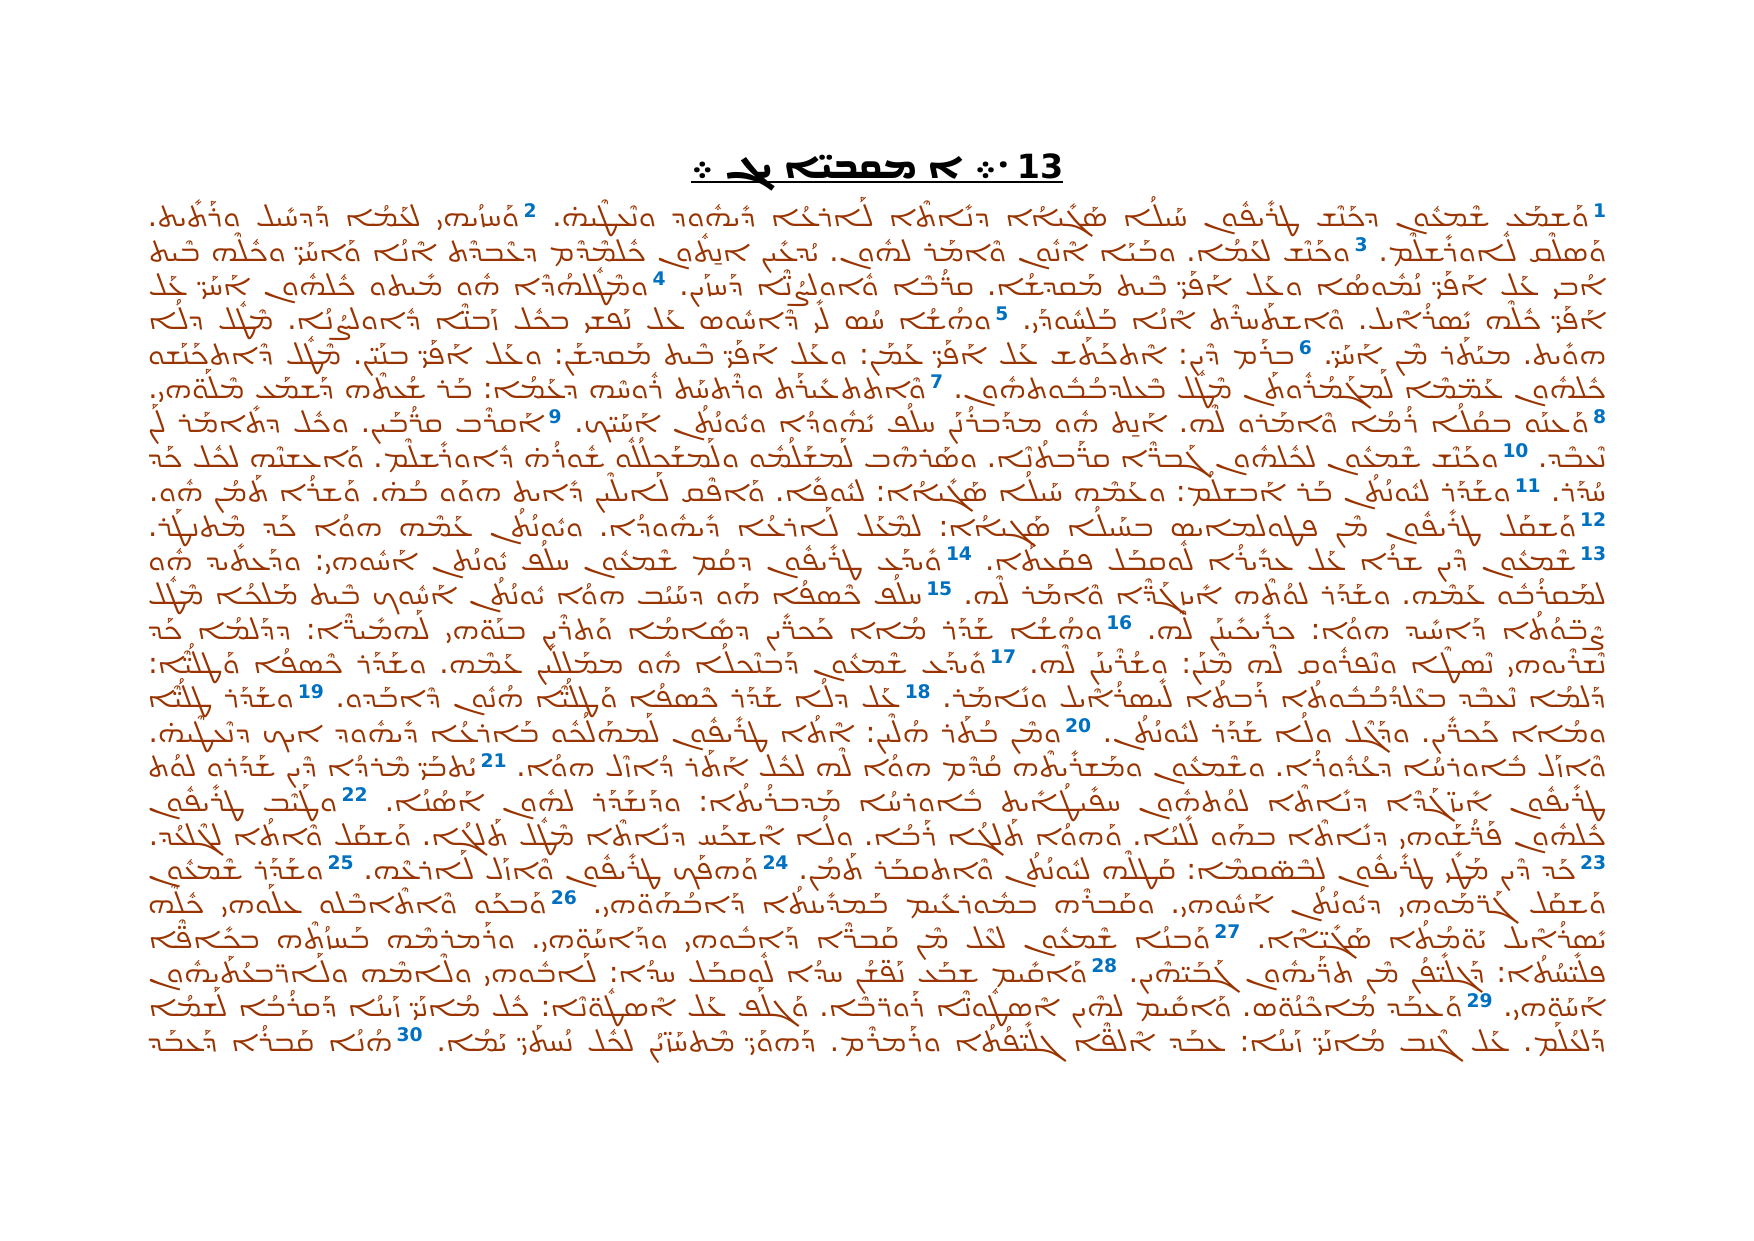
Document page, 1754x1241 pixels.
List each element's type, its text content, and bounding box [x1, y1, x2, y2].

text 13 ܁܀ ܐ ܡܩܒܝ̈ܐ ܝܓ ܀ [148, 148, 1606, 187]
text 1 ܘܰܫܡܰܥ ܫܶܡܥܽܘܢ ܕܟܰܢܶܫ ܛܪܺܝܦܽܘܢ ܚܰܝܠܳܐ ܣܰܓܺܝܐܳܐ ܕܢܺܐܬܶܐ ܠܰܐܪܥܳܐ ܕܺܝܗܽܘܕ ܘܢܶܥܛܶܝܗ̇. 2 ܘܰܚܙܳܝܗܝ ܠܥܰܡܳܐ ܕܰܕܚܺܝܠ ܘܪܰܬܺܝܬ. ܘܰܣܠܶܩ ܠܽܐܘܪܺܫܠܶܡ. 3 ܘܟܰܢܶܫ ܠܥܰܡܳܐ. ܘܒܰܝܰܐ ܐܶܢܽܘܢ ܘܶܐܡܰܪ ܠܗܽܘܢ. ܝܳܕܥܺܝܢ ܐܢ̱ܬܽܘܢ ܟܽܠܡܶܕܶܡ ܕܥܶܒܕܶܬ ܐܶܢܳܐ ܘܰܐܚܰܝ̈ ܘܟܽܠܶܗ ܒܶܝܬ ܐܳܒܝ ܥܰܠ ܐܰܦܰܝ̈ ܢܳܡܽܘܣܳܐ ܘܥܰܠ ܐܰܦܰܝ̈ ܒܶܝܬ ܡܰܩܕܫܳܐ. ܩܪ̈ܳܒܶܐ ܘܽܐܘܠܨܳܢ̈ܶܐ ܕܰܚܙܰܝܢ. 4 ܘܡܶܛܽܠܗܳܕܶܐ ܗܽܘ ܡܺܝܬܘ ܟܽܠܗܽܘܢ ܐܰܚܰܝ̈ ܥܰܠ ܐܰܦܰܝ̈ ܟܽܠܶܗ ܝܺܣܪܳܐܶܝܠ. ܘܶܐܫܬܰܚܪܶܬ ܐܶܢܳܐ ܒܰܠܚܽܘܕܰܝ. 5 ܘܗܳܫܳܐ ܚܳܣ ܠܺܝ ܕܶܐܚܽܘܣ ܥܰܠ ܢܰܦܫܝ ܒܟܽܠ ܙܰܒܢ̈ܶܐ ܕܽܐܘܠܨܳܢܳܐ. ܡܶܛܽܠ ܕܠܳܐ ܗܘܺܝܬ. ܡܝܰܬܰܪ ܡܶܢ ܐܰܚܰܝ̈. 6 ܒܪܰܡ ܕܶܝܢ: ܐܶܬܟܰܬܰܫ ܥܰܠ ܐܰܦܰܝ̈ ܥܰܡܰܢ: ܘܥܰܠ ܐܰܦܰܝ̈ ܒܶܝܬ ܡܰܩܕܫܰܢ: ܘܥܰܠ ܐܰܦܰܝ̈ ܒܢܰܝ̈ܢ. ܡܶܛܽܠ ܕܶܐܬܟܰܢܰܫܘ ܟܽܠܗܽܘܢ ܥܰܡ̈ܡܶܐ ܠܰܡܓܰܡܳܪܽܘܬܰܢ ܡܶܛܽܠ ܒܶܥܠܕܒܳܒܽܘܬܗܽܘܢ. 7 ܘܶܐܬܬܥܺܝܪܰܬ ܘܪܶܬܚܰܬ ܪܽܘܚܶܗ ܕܥܰܡܳܐ: ܒܰܪ ܫܳܥܬܶܗ ܕܰܫܡܰܥ ܡܶܠܰܘ̈ܗܝ. 8 ܘܰܥܢܰܘ ܒܩܳܠܳܐ ܪܳܡܳܐ ܘܶܐܡܰܪܘ ܠܶܗ. ܐܰܢ̱ܬ ܗܽܘ ܡܕܰܒܪܳܢܰܢ ܚܠܳܦ ܝܺܗܽܘܕܳܐ ܘܝܽܘܢܳܬܳܢ ܐܰܚܰܝ̈ܟ. 9 ܐܰܩܪܶܒ ܩܪ̈ܳܒܰܝܢ. ܘܟܽܠ ܕܬܺܐܡܰܪ ܠܰܢ ܢܶܥܒܶܕ. 10 ܘܟܰܢܶܫ ܫܶܡܥܽܘܢ ܠܟܽܠܗܽܘܢ ܓܰܒܖ̈ܶܐ ܩܖ̈ܰܒܬܳܢܶܐ. ܘܣܰܪܗܶܒ ܠܰܡܫܰܠܳܡܽܘ ܘܠܰܡܫܰܟܠܳܠܽܘ ܫܽܘܪܳܗ̇ ܕܽܐܘܪܺܫܠܶܡ. ܘܰܐܥܫܢܶܗ ܠܟܽܠ ܟܰܕ ܚܳܕܰܪ. 11 ܘܫܰܕܰܪ ܠܝܽܘܢܳܬܳܢ ܒܰܪ ܐܰܒܫܠܳܡ: ܘܥܰܡܶܗ ܚܰܝܠܳܐ ܣܰܓܺܝܐܳܐ: ܠܝܽܘܦܺܐ. ܘܰܐܦܶܩ ܠܰܐܝܠܶܝܢ ܕܺܐܝܬ ܗܘܰܘ ܒܳܗ̇. ܘܰܫܪܳܐ ܬܰܡܳܢ ܗܽܘ. 12 ܘܰܫܩܰܠ ܛܪܺܝܦܽܘܢ ܡܶܢ ܦܛܘܠܡܐܝܣ ܒܚܰܝܠܳܐ ܣܰܓܝܐܳܐ: ܠܡܶܥܰܠ ܠܰܐܪܥܳܐ ܕܺܝܗܽܘܕܳܐ. ܘܝܽܘܢܳܬܳܢ ܥܰܡܶܗ ܗܘܳܐ ܟܰܕ ܡܶܬܢܛܰܪ. 13 ܫܶܡܥܽܘܢ ܕܶܝܢ ܫܪܳܐ ܥܰܠ ܥܕܺܝܪܳܐ ܠܽܘܩܒܰܠ ܦܩܰܥܬܳܐ. 14 ܘܺܝܕܰܥ ܛܪܺܝܦܽܘܢ ܕܩܳܡ ܫܶܡܥܽܘܢ ܚܠܳܦ ܝܽܘܢܳܬܢ ܐܰܚܽܘܗܝ: ܘܕܰܥܬܺܝܕ ܗܽܘ ܠܡܰܩܪܳܒܽܘ ܥܰܡܶܗ. ܘܫܰܕܰܪ ܠܘܳܬܶܗ ܐܺܝܙܓܰܕ̈ܶܐ ܘܶܐܡܰܪ ܠܶܗ. 15 ܚܠܳܦ ܟܶܣܦܳܐ ܗܰܘ ܕܚܰܝܳܒ ܗܘܳܐ ܝܽܘܢܳܬܳܢ ܐܰܚܽܘܟ ܒܶܝܬ ܡܰܠܟܳܐ ܡܶܛܽܠ ܨܶܒ̈ܘܳܬܳܐ ܕܰܐܚܺܝܕ ܗܘܳܐ: ܟܪܺܝܟܺܝܢܰܢ ܠܶܗ. 16 ܘܗܳܫܳܐ ܫܰܕܰܪ ܡܳܐܐ ܟܰܟܪ̈ܺܝܢ ܕܣܺܐܡܳܐ ܘܰܬܪܶܝܢ ܒܢܰܘ̈ܗܝ ܠܰܗܡܺܝܖ̈ܶܐ: ܕܕܰܠܡܳܐ ܟܰܕ ܢܶܫܪܶܝܘܗܝ ܢܶܣܛܶܐ ܘܢܶܦܪܽܘܩ ܠܶܗ ܡܶܢܰܢ: ܘܫܳܪܶܝܢܰܢ ܠܶܗ. 17 ܘܺܝܕܰܥ ܫܶܡܥܽܘܢ ܕܰܒܢܶܟܠܳܐ ܗܽܘ ܡܡܰܠܠܺܝܢ ܥܰܡܶܗ. ܘܫܰܕܰܪ ܟܶܣܦܳܐ ܘܰܛܠܳܝ̈ܶܐ: ܕܰܠܡܳܐ ܢܶܥܒܶܕ ܒܥܶܠܕܳܒܳܒܽܘܬܳܐ ܪܰܒܬܳܐ ܠܺܝܣܪܳܐܶܝܠ ܘܢܺܐܡܰܪ. 18 ܥܰܠ ܕܠܳܐ ܫܰܕܰܪ ܟܶܣܦܳܐ ܘܰܛܠܳܝ̈ܶܐ ܗܳܢܽܘܢ ܕܶܐܒܰܕܘ. 19 ܘܫܰܕܰܪ ܛܠܳܝ̈ܶܐ ܘܡܳܐܐ ܟܰܟܪ̈ܺܝܢ. ܘܕܰܓܶܠ ܘܠܳܐ ܫܰܕܰܪ ܠܝܽܘܢܳܬܳܢ. 20 ܘܡܶܢ ܒܳܬܰܪ ܗܳܠܶܝܢ: ܐܶܬܳܐ ܛܪܺܝܦܽܘܢ ܠܰܡܗܰܠܳܟܽܘ ܒܰܐܪܥܳܐ ܕܺܝܗܽܘܕ ܐܝܟ ܕܢܶܥܛܶܝܗ̇. ܘܶܐܙܰܠ ܒܽܐܘܪܚܳܐ ܕܥܳܕܽܘܪܳܐ. ܘܫܶܡܥܽܘܢ ܘܡܰܫܪܺܝܬܶܗ ܩܳܕܶܡ ܗܘܳܐ ܠܶܗ ܠܟܽܠ ܐܰܬܰܪ ܕܳܐܙܶܠ ܗܘܳܐ. 21 ܝܳܬܒܰܝ̈ ܡܶܪܕܳܐ ܕܶܝܢ ܫܰܕܰܪܘ ܠܘܳܬ ܛܪܺܝܦܽܘܢ ܐܺܝܙ̈ܓܰܕܶܐ ܕܢܺܐܬܶܐ ܠܘܳܬܗܽܘܢ ܚܦܺܝܛܳܐܺܝܬ ܒܽܐܘܪܚܳܐ ܡܰܕܒܪܳܝܬܳܐ: ܘܕܰܢܫܰܕܰܪ ܠܗܽܘܢ ܐܰܣܳܢܳܐ. 22 ܘܛܰܝܶܒ ܛܪܺܝܦܽܘܢ ܟܽܠܗܽܘܢ ܦܰܪ̈ܳܫܰܘܗܝ ܕܢܺܐܬܶܐ ܒܗܰܘ ܠܺܠܝܳܐ. ܘܰܗܘܳܐ ܬܰܠܓܳܐ ܪܰܒܳܐ. ܘܠܳܐ ܐܶܫܟܰܚ ܕܢܺܐܬܶܐ ܡܶܛܽܠ ܬܰܠܓܳܐ. ܘܰܫܩܰܠ ܘܶܐܬܳܐ ܠܓܶܠܥܳܕ. 23 ܟܰܕ ܕܶܝܢ ܡܰܛܺܝ ܛܪܺܝܦܽܘܢ ܠܒܶܣ̈ܩܡܶܐ: ܩܰܛܠܶܗ ܠܝܽܘܢܳܬܳܢ ܘܶܐܬܩܒܰܪ ܬܰܡܳܢ. 24 ܘܰܗܦܰܟ ܛܪܺܝܦܽܘܢ ܘܶܐܙܰܠ ܠܰܐܪܥܶܗ. 25 ܘܫܰܕܰܪ ܫܶܡܥܽܘܢ ܘܰܫܩܰܠ ܓܰܪ̈ܡܰܘܗܝ ܕܝܽܘܢܳܬܳܢ ܐܰܚܽܘܗܝ. ܘܩܰܒܪܶܗ ܒܡܽܘܪܥܺܝܡ ܒܰܡܕܺܝܢܬܳܐ ܕܰܐܒܳܗܰܘ̈ܗܝ. 26 ܘܰܒܟܰܘ ܘܶܐܬܶܐܒܶܠܘ ܥܠܰܘܗܝ ܟܽܠܶܗ ܝܺܣܪܳܐܶܝܠ ܝܰܘ̈ܡܳܬܳܐ ܣܰܓܺܝ̈ܐܶܐ. 27 ܘܰܒܢܳܐ ܫܶܡܥܽܘܢ ܠܥܶܠ ܡܶܢ ܩܰܒܖ̈ܶܐ ܕܰܐܒܽܘܗܝ ܘܕܰܐܚܰܘ̈ܗܝ. ܘܪܰܡܪܡܶܗ ܒܰܚܙܳܬܶܗ ܒܟܺܐܦ̈ܶܐ ܦܠܺܝ̈ܚܳܬܳܐ: ܕܰܓܠܺܝ̈ܦܳܢ ܡܶܢ ܬܖ̈ܰܝܗܽܘܢ ܓܰܒܰܝ̈ܗܶܝܢ. 28 ܘܰܐܩܺܝܡ ܫܒܰܥ ܢܰܦ̈ܫܳܢ ܚܕܳܐ ܠܽܘܩܒܰܠ ܚܕܳܐ: ܠܰܐܒܽܘܗܝ ܘܠܶܐܡܶܗ ܘܠܰܐܪ̈ܒܥܳܬܰܝܗܽܘܢ ܐܰܚܰܘ̈ܗܝ. 29 ܘܰܥܒܰܕ ܡܳܐܟܶܢܳܘ̈ܣ. ܘܰܐܩܺܝܡ ܠܗܶܝܢ ܐܶܣܛܽܘܢ̈ܶܐ ܪܰܘܪ̈ܒܶܐ. ܘܰܓܠܰܦ ܥܰܠ ܐܶܣܛܽܘ̈ܢܶܐ: ܟܽܠ ܡܳܐܢܰܝ̈ ܙܰܝܢܳܐ ܕܰܩܪܳܒܳܐ ܠܰܫܡܳܐ ܕܰܠܥܳܠܰܡ. ܥܰܠ ܓܶܢܒ ܡܳܐܢܰܝ̈ ܙܰܝܢܳܐ: ܥܒܰܕ ܐܶܠܦ̈ܶܐ ܓܠܺܝ̈ܦܳܬܳܐ ܘܪܰܡܪܶܡ. ܕܰܗܘܰܝ̈ ܡܶܬܚܰܙ̈ܝܳܢ ܠܟܽܠ ܢܳܚܬܰܝ̈ ܝܰܡܳܐ. 30 ܗܳܢܳܐ ܩܰܒܪܳܐ ܕܰܥܒܰܕ ܫܶܡܥܽܘܢ ܒܡܽܘܪܥܺܝܡ ܥܕܰܡܳܐ ܠܝܰܘܡܳܢܳܐ. 31 ܛܪܺܝܦܽܘܢ ܕܶܝܢ ܡܗܰܠܶܟ ܗܘܳܐ ܒܢܶܟܠܳܐ ܥܰܡ ܐܰܢܛܝܰܟܳܘܣ ܡܰܠܟܳܐ ܪܰܒܳܐ. ܘܩܰܛܠܶܗ. 32 ܘܰܐܡܠܶܟ ܚܠܳܦܰܘܗܝ. ܘܰܩܛܰܪ ܬܳܓܳܐ ܕܰܐܣܝܰܐ. ܘܰܥܒܰܕ ܡܚܽܘܬܳܐ ܪܰܒܬܳܐ ܒܰܐܪܥܳܐ. 33 ܘܰܒܢܳܐ ܫܶܡܥܽܘܢ ܚܶܣ̈ܢܶܝܗ̇ ܕܺܝܗܽܘܕܳܐ: ܘܰܐܚܕܰܪ ܐܶܢܽܘܢ ܒܡܰܓܕ̈ܠܶܐ ܪ̈ܳܡܶܐ: ܘܰܒܫܽܘܖ̈ܶܐ ܪܰܘܪ̈ܒܶܐ: ܘܰܒܬܰܪ̈ܥܶܐ ܘܰܒܡܽܘ̈ܟܠܶܐ. ܘܣܳܡ ܐܰܣܳܢܳܐ ܒܚܶܣ̈ܢܶܐ. 34 ܘܰܓܒܳܐ ܫܶܡܥܽܘܢ ܓܰܒܖ̈ܶܐ: ܘܫܰܕܰܪ ܠܘܳܬ ܕܺܡܰܛܪܺܝܳܘܣ ܡܰܠܟܳܐ ܠܡܶܥܒܰܕ ܫܽܘܒܩܳܢܳܐ ܠܰܐܪܥܳܐ. ܡܶܛܽܠ ܕܟܽܠܗܽܘܢ ܣܽܘܥܪ̈ܳܢܰܘܗܝ ܕܺܛܪܺܝܦܽܘܢ ܚܛܽܘܦܝܳܐ ܐܺܝܬܰܝܗܽܘܢ ܗܘܰܘ. 35 ܘܫܰܕܰܪ ܕܺܡܰܛܪܺܝܳܘܣ ܡܰܠܟܳܐ ܐܰܝܟ ܗܳܠܶܝܢ ܡ̈ܶܠܶܐ. ܘܰܟܬܰܒ ܠܶܗ ܥܶܢܝܳܢܳܐ ܒܶܐܓܰܪܬܳܐ ܗܳܟܰܢܳܐ. 36 ܕܺܡܰܛܪܺܝܳܘܣ ܡܰܠܟܳܐ: ܠܫܶܡܥܽܘܢ ܪܰܒ ܟܳܗ̈ܢܶܐ ܘܪܳܚܡܳܐ ܕܡܰܠܟܳܐ: ܘܰܠܣܳܒ̈ܶܐ ܘܰܠܥܰܡܳܐ ܕܺܝܗܽܘ̈ܕܳܝܶܐ: ܫܠܳܡ. 37 ܟܠܺܝܠܳܐ ܕܕܰܗܒܳܐ ܘܰܫܠܺܝܚܽܘܬܳܐ ܕܫܰܕܰܪܬܽܘܢ ܠܰܢ ܩܰܒܶܠܢ. ܘܰܥܬܺܝܕܺܝܢܰܢ ܠܡܶܥܒܰܕ ܠܟܽܘܢ ܫܠܳܡܳܐ ܪܰܒܳܐ: ܘܰܕܢܶܟܬܽܘܒ ܠܰܐܝܠܶܝܢ ܕܰܥܒܺܝܕܺܝܢ ܥܰܠ ܨܶܒ̈ܘܳܬܳܐ: ܕܢܶܫܒܩܽܘܢ ܠܟܽܘܢ ܫܩ̈ܳܠܶܐ. 38 ܘܟܽܠ ܕܰܫܠܰܚܢ ܠܟܽܘܢ ܩܰܝܳܡ. ܘܚܶܣ̈ܢܶܐ ܕܰܒܢܰܝܬܽܘܢ: ܕܺܝܠܟܽܘܢ ܢܶܗܘܽܘܢ. 39 ܘܫܳܩܒܩܺܝܢܰܢ ܕܶܝܢ ܐܳܦ ܚܛܳܗ̈ܶܐ ܘܣܰܟ̈ܠܘܳܬܳܐ ܕܰܥܕܰܡܳܐ ܠܝܰܘܡܳܢܳܐ: ܘܰܟܠܺܝܠܳܐ ܗܰܘ ܕܚܰܝܳܒܺܝܢ ܗܘܰܝܬܽܘܢ. 40 ܘܟܽܠ ܡܰܢ ܕܝܳܗܶܒ ܗܘܳܐ ܡܰܟܣܳܐ ܒܽܐܘܪܺܫܠܶܡ: ܡܶܟܺܝܠ ܠܳܐ ܢܶܗܘܶܐ ܝܳܗܶܒ. ܘܟܽܠ ܡܰܢܽܘ ܡܶܢ ܕܺܝܠܟܽܘܢ ܕܨܳܒܶܝܢ ܕܢܶܬܟܰܬܒܽܘܢ ܥܰܡ ܕܺܝܠܰܢ: ܢܶܬܟܰܬܒܽܘܢ. ܘܢܶܗܘܶܐ ܒܰܝܢܳܬܰܢ ܫܠܳܡܳܐ. 41 ܒܰܫܢܰܬ ܡܳܐܐ ܘܫܰܒܥܺܝܢ: ܐܶܬܬܪܺܝܡ ܢܺܝܪܳܐ ܕܥܰܡ̈ܡܶܐ ܡܶܢ ܝܺܣܪܳܐܶܝܠ. 42 ܘܫܰܪܺܝܘ ܥܰܡܳܐ ܟܳܬܒܺܝܢ ܘܫܳܩܠܺܝܢ: ܘܝܳܗܒܺܝܢ ܒܫܰܢܬܳܐ ܩܰܕܡܳܝܬܳܐ: ܒܰܫܡܶܗ ܕܫܶܡܥܽܘܢ ܪܰܒ ܟܳܗܢ̈ܶܐ ܪܰܒܳܐ ܘܪܺܝܫܳܐ ܘܰܡܕܰܒܪܳܢܳܐ ܕܺܝܗܽܘܕܳܝܶܐ. 43 ܒܗܳܢܽܘܢ ܝܰܘ̈ܡܳܬܳܐ: ܝܺܬܶܒ ܫܶܡܥܽܘܢ ܥܰܠ ܥܶܐܙܳܐ: ܘܚܰܕܪܳܗ̇ ܒܡܰܫܪܺܝܬܳܐ. ܘܰܥܒܰܕ ܡܰܓܕ̈ܠܶܐ ܕܩܰܝܣܳܐ ܥܰܫܺܝ̈ܢܶܐ. ܘܰܩܪܶܒ ܠܫܽܘܪܳܐ ܕܰܡܕܺܝܢܬܳܐ. ܘܰܗܓܰܡ ܚܰܕ ܡܰܓܕܠܳܐ. ܘܰܐܚܕܳܗ̇ ܠܰܡܕܺܝܢܬܳܐ. 44 ܘܰܫܘܰܪܘ ܘܰܢܦܰܩܘ ܡܶܢ ܓܰܘ ܡܰܓ̈ܕܠܳܐ ܕܩܰܝܣܳܐ ܓܰܒܖ̈ܶܐ ܕܚܰܝܠܳܐ. ܘܰܢܚܶܬܘ ܠܰܡܕܺܝܢܬܳܐ. ܘܰܗܘܳܐ ܙܰܘܥܳܐ ܪܰܒܳܐ ܒܓܰܘ ܡܕܺܝܢܬܳܐ. 45 ܘܰܣܠܶܩܘ ܒܢܰܝ̈ ܡܕܺܝܢܬܳܐ ܥܰܡ ܢܶܫܰܝ̈ܗܽܘܢ ܘܰܒܢܰܝ̈ܗܽܘܢ ܟܰܕ ܡܣܰܕܩܺܝܢ ܢܰܚܬܰܝ̈ܗܽܘܢ. ܘܰܓܥܰܘ ܒܩܳܠܳܐ ܪܳܡܳܐ ܘܒܥܰܘ ܡܶܢ ܫܶܡܥܽܘܢ ܕܢܶܬܶܠ ܠܗܽܘܢ ܝܰܡܺܝܢܳܐ .46 ܘܶܐܡܰܪܘ ܠܶܗ. ܠܳܐ ܬܶܥܒܶܕ ܠܰܢ ܐܰܝܟ ܒܺܝܫܽܘܬܰܢ: ܐܶܠܳܐ ܐܰܝܟ ܛܰܝܒܽܘܬܳܟ. 47 ܘܰܫܒܰܩ ܐܶܢܽܘܢ ܫܶܡܥܽܘܢ ܘܠܳܐ ܐܰܩܪܶܒ ܥܰܡܗܽܘܢ. ܘܰܐܦܶܩ ܐܶܢܽܘܢ ܡܶܢ ܡܺܕܝܢܬܳܐ. ܘܕܰܟܺܝ ܒ̈ܳܬܶܐ ܐܰܝܟܳܐ ܕܺܐܝܬ ܗܘܳܐ ܦܬܰܟܖ̈ܶܐ. ܘܗܳܟܰܢܳܐ ܥ̣ܰܠ ܠܳܗ̇ ܟܰܕ ܡܫܰܒܰܚ ܘܰܡܒܰܪܶܟ. 48 ܘܰܐܦܶܩ ܡܶܢܳܗ̇ ܟܽܠܳܗ̇ ܛܰܡܐܽܘܬܳܐ. ܘܰܐܘܬܶܒ ܬܰܡܳܢ ܓܰܒܖ̈ܶܐ ܐܰܝܠܶܝܢ ܕܡܶܨܛܒܶܝܢ ܒܢܳܡܽܘܣܳܐ. ܘܰܒܢܳܐ ܒܳܗ̇ ܚܶܣܢܳܐ. ܘܰܥܒܰܕ ܠܶܗ ܒܳܗ̇ ܒܰܝܬܳܐ. 49 ܝܳܬܒܰܝ̈ ܡܶܪܕܳܐ ܕܶܝܢ ܕܒܽܐܘܪܺܫܠܶܡ ܡܶܬܟܠܶܝܢ ܗܘܰܘ ܠܡܶܥܰܠ ܘܰܠܡܶܦܰܩ: ܘܰܠܡܶܙܒܰܢ ܘܠܰܡܙܰܒܳܢܽܘ. ܘܰܟܦܶܢܘ ܣܰܓܺܝ. ܘܡܺܝܬܘ ܡܶܢܗܽܘܢ ܣܰܓܺܝ̈ܐܶܐ ܡܶܢ ܟܰܦܢܳܐ. 50 ܘܰܒܥܰܘ ܡܶܢ ܫܶܡܥܽܘܢ ܕܢܶܬܶܠ ܠܗܽܘܢ ܝܰܡܺܝܢܳܐ. ܘܝܰܗܒ ܠܗܽܘܢ. ܘܰܐܦܶܩ ܐܶܢܽܘܢ ܡܶܢ ܬܰܡܳܢ. ܘܕܰܟܝܶܗ ܠܒܶܝܬ ܡܶܪܕܳܐ ܡܶܢ ܟܽܠܳܗ̇ ܛܰܡܐܽܘܬܳܐ. 51 ܘܥ̣ܰܠܘ ܠܒܶܝܬ ܡܶܪܕܳܐ: ܒܥܶܣܪܺܝܢ ܘܰܬܠܳܬܳܐ ܒܝܰܪܚܳܐ ܕܰܬܪܶܝܢ: ܒܰܫܢܰܬ ܡܳܐܐ ܘܫܰܒܥܺܝܢ ܘܰܚܕܳܐ: ܒܚܰܕܽܘܬܳܐ ܘܰܒܬܶܫܒܽܘܚܬܳܐ: ܘܒܽܐܘܫܰܥ̈ܢܶܐ: ܘܰܒܩܺܝܬܳܖ̈ܶܐ ܘܰܒܟܶܢܳܖ̈ܶܐ. ܡܶܛܽܠ ܕܶܐܬܬܒܰܪ ܒܥܶܠܕܒܳܒܳܐ ܪܰܒܳܐ ܡܶܢ ܝܺܣܪܳܐܶܝܠ. ܘܰܫܠܺܝ ܢܽܘܟܪܳܝܳܐ ܡܶܢ ܕܰܠܡܰܩܪܳܒܽܘ ܥܰܡ ܝܺܣܪܳܐܶܝܠ. 52 ܘܰܐܩܺܝܡܘ ܕܰܗܘܰܘ ܥܳܒܕܺܝܢ ܠܶܗ ܠܗܳܢܳܐ ܝܰܘܡܳܐ ܒܟܽܠ ܫܢܳܐ ܘܰܫܢܳܐ: ܘܰܒܒܽܘܣܳܡܳܐ ܘܰܒܚܰܕܽܘܬܳܐ. 53 ܘܰܐܥܫܶܢܘ ܠܛܽܘܪܳܐ ܕܗܰܝܟܠܳܐ ܕܥܰܠ ܓܶܢܒ ܒܶܝܬ ܡܶܪܕܳܐ. ܘܥܳܡܰܪ ܗܘܳܐ ܬܰܡܳܢ ܫܶܡܥܽܘܢ ܗܽܘ ܘܰܒܢܰܝ̈ ܒܰܝܬܶܗ ܥܰܡܶܗ. 54 ܘܰܚܙܳܐ ܫܶܡܥܽܘܢ ܠܝܽܘܚܰܢܳܢ ܒܪܶܗ ܕܓܰܢܒܳܪ ܗܽܘ. ܘܰܐܩܺܝܡܶܗ ܡܕܰܒܪܳܢܳܐ ܕܟܽܠܗܽܘܢ ܚܰܝ̈ܠܶܐ. ܘܰܥܡܰܪ ܗܽܘ ܒܰܓܙܺܝܪܳܐ. [148, 199, 1606, 1058]
